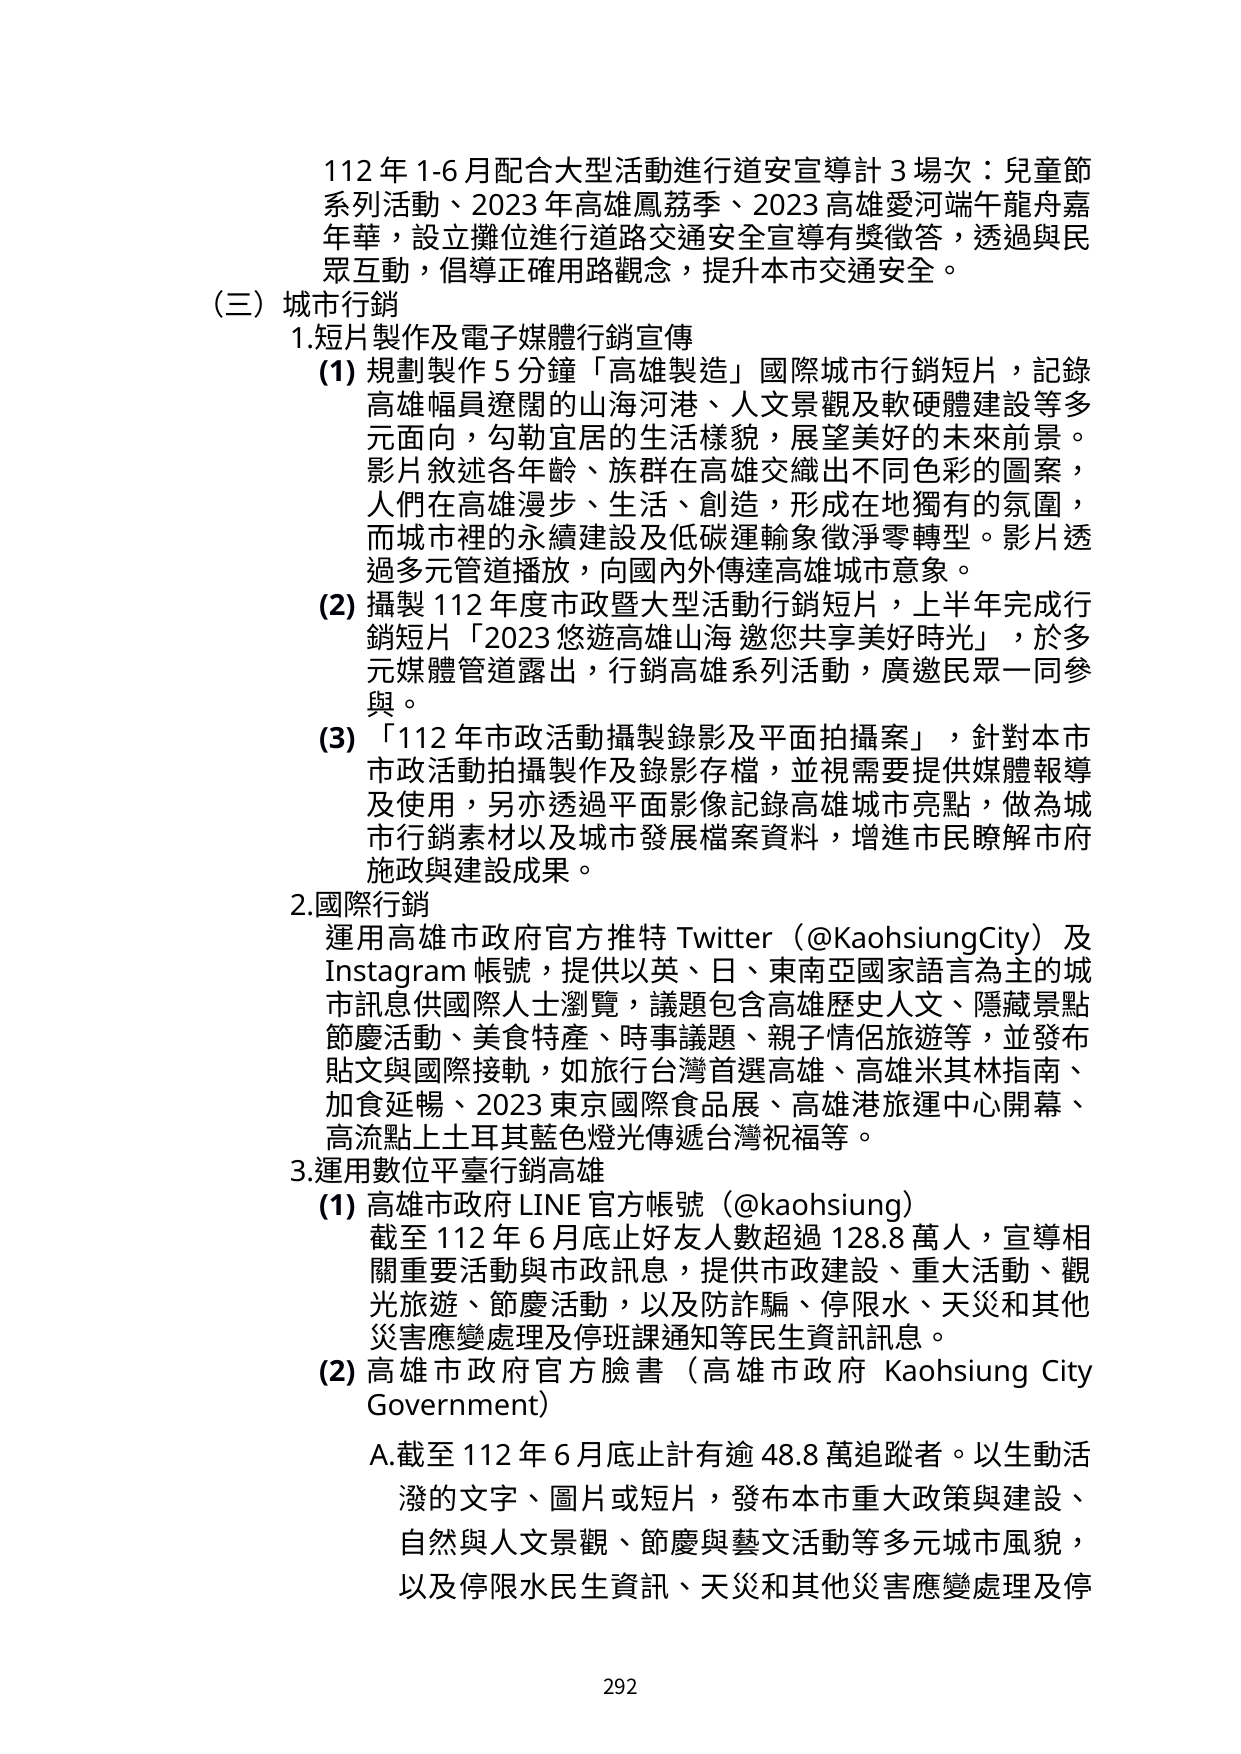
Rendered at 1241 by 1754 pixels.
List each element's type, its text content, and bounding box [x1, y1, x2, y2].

list 「112年市政活動攝製錄影及平面拍攝案」，針對本市市政活動拍攝製作及錄影存檔，並視需要提供媒體報導及使用，另亦透過平面影像記錄高雄城市亮點，做為城市行銷素材以及城市發展檔案資料，增進市民瞭解市府施政與建設成果。 [319, 722, 1092, 888]
text 112年1-6月配合大型活動進行道安宣導計3場次：兒童節系列活動、2023年高雄鳳荔季、2023高雄愛河端午龍舟嘉年華，設立攤位進行道路交通安全宣導有獎徵答，透過與民眾互動，倡導正確用路觀念，提升本市交通安全。 [323, 155, 1092, 288]
text A.截至112年6月底止計有逾48.8萬追蹤者。以生動活潑的文字、圖片或短片，發布本市重大政策與建設、自然與人文景觀、節慶與藝文活動等多元城市風貌，以及停限水民生資訊、天災和其他災害應變處理及停班課通知等在地訊息。並適時與粉絲互動，發掘更多潛在目標族群，持續增強新媒體推動市政溝通的力道。 [369, 1422, 1092, 1597]
text 2.國際行銷 [289, 888, 1092, 922]
text 1.短片製作及電子媒體行銷宣傳 [289, 322, 1092, 355]
list 高雄市政府LINE官方帳號（@kaohsiung） [319, 1188, 1092, 1222]
text 運用高雄市政府官方推特Twitter（@KaohsiungCity）及Instagram帳號，提供以英、日、東南亞國家語言為主的城市訊息供國際人士瀏覽，議題包含高雄歷史人文、隱藏景點、節慶活動、美食特產、時事議題、親子情侶旅遊等，並發布貼文與國際接軌，如旅行台灣首選高雄、高雄米其林指南、加食延暢、2023東京國際食品展、高雄港旅運中心開幕、高流點上土耳其藍色燈光傳遞台灣祝福等。 [325, 922, 1092, 1155]
text 截至112年6月底止好友人數超過128.8萬人，宣導相關重要活動與市政訊息，提供市政建設、重大活動、觀光旅遊、節慶活動，以及防詐騙、停限水、天災和其他災害應變處理及停班課通知等民生資訊訊息。 [369, 1222, 1092, 1355]
text （三）城市行銷 [195, 288, 1092, 322]
list 攝製112年度市政暨大型活動行銷短片，上半年完成行銷短片「2023悠遊高雄山海 邀您共享美好時光」，於多元媒體管道露出，行銷高雄系列活動，廣邀民眾一同參與。 [319, 588, 1092, 722]
list 規劃製作5分鐘「高雄製造」國際城市行銷短片，記錄高雄幅員遼闊的山海河港、人文景觀及軟硬體建設等多元面向，勾勒宜居的生活樣貌，展望美好的未來前景。影片敘述各年齡、族群在高雄交織出不同色彩的圖案，人們在高雄漫步、生活、創造，形成在地獨有的氛圍，而城市裡的永續建設及低碳運輸象徵淨零轉型。影片透過多元管道播放，向國內外傳達高雄城市意象。 [319, 355, 1092, 588]
list 高雄市政府官方臉書（高雄市政府 Kaohsiung City Government） [319, 1355, 1092, 1422]
text 3.運用數位平臺行銷高雄 [289, 1155, 1092, 1188]
